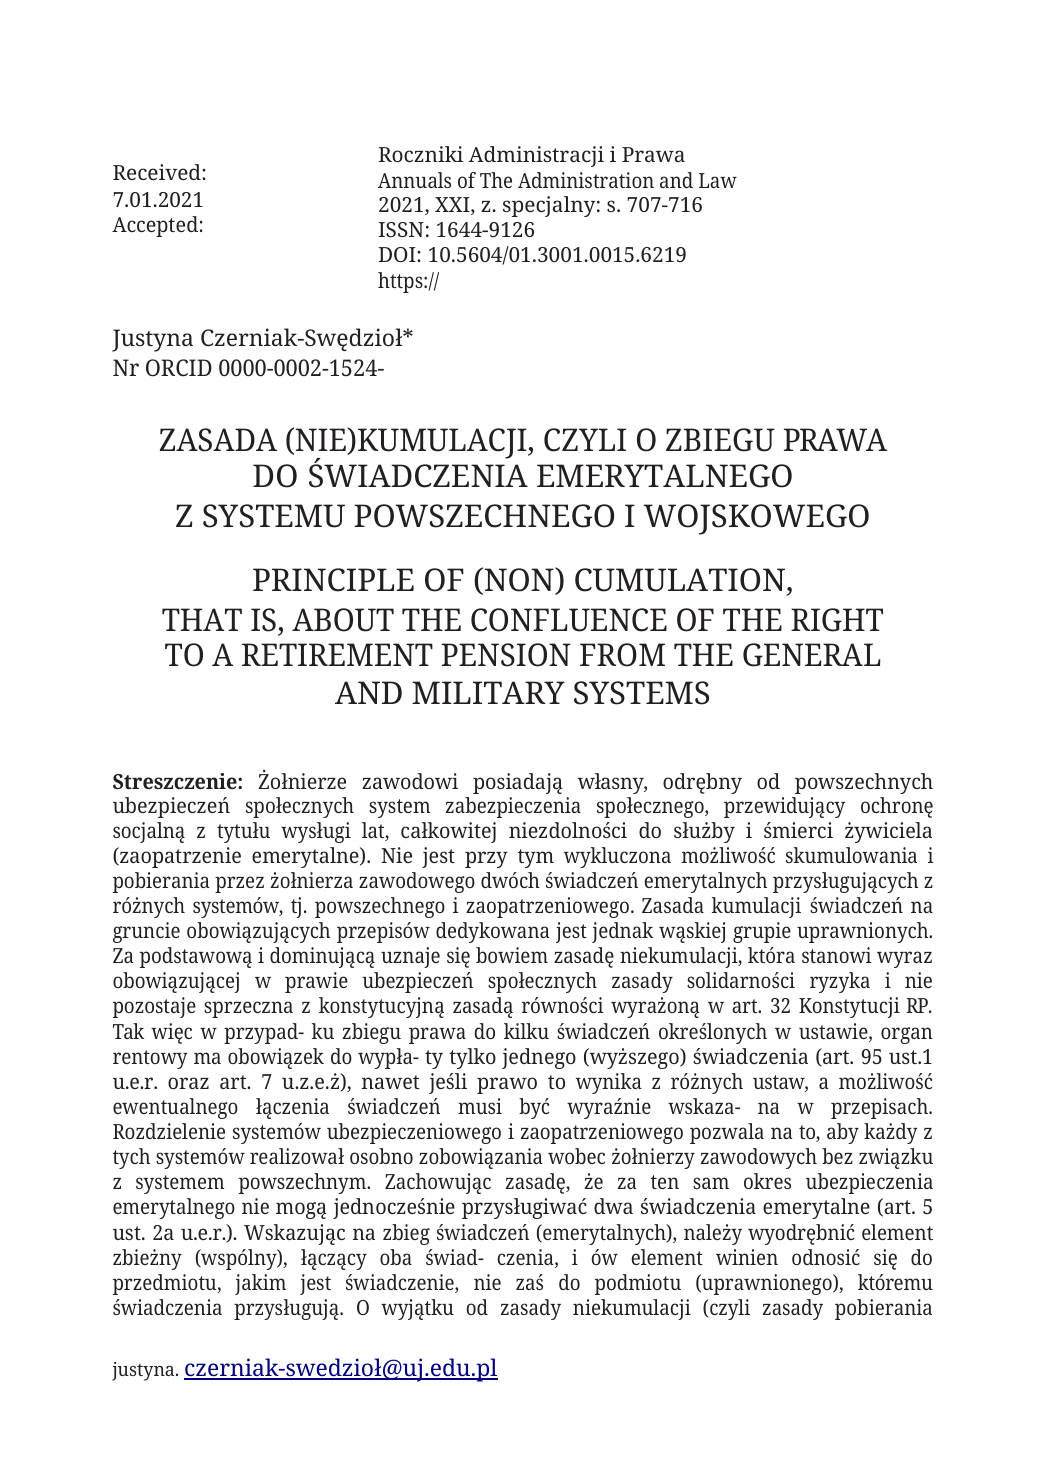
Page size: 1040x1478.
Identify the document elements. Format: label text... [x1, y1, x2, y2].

text Received: 7.01.2021 [112, 159, 300, 213]
text Z SYSTEMU POWSZECHNEGO I WOJSKOWEGO [149, 497, 896, 535]
text PRINCIPLE OF (NON) CUMULATION, [149, 560, 896, 600]
text DOI: 10.5604/01.3001.0015.6219 [378, 243, 852, 268]
text THAT IS, ABOUT THE CONFLUENCE OF THE RIGHT TO A RETIREMENT PENSION FROM THE GENERAL AND MILITARY SYSTEMS [149, 601, 897, 713]
text Roczniki Administracji i Prawa [378, 141, 852, 167]
text Annuals of The Administration and Law 2021, XXI, z. specjalny: s. 707-716 [378, 168, 761, 218]
text Justyna Czerniak-Swędzioł* [112, 323, 421, 353]
text Nr ORCID 0000-0002-1524-2307 [112, 353, 421, 387]
text ISSN: 1644-9126 [378, 218, 852, 243]
text https://rocznikiadministracjiiprawa.publisherspanel.com [378, 268, 852, 297]
text Accepted: 30.04.2021 [112, 213, 300, 241]
text ZASADA (NIE)KUMULACJI, CZYLI O ZBIEGU PRAWA DO ŚWIADCZENIA EMERYTALNEGO [149, 422, 896, 497]
text * dr; Uniwersytet Jagielloński. Źródła finansowania publikacji: Wyższa Szkoła Humanitas; e-mail: justyna. czerniak-swedzioł@uj.edu.pl [112, 1356, 933, 1402]
text Streszczenie: Żołnierze zawodowi posiadają własny, odrębny od powszechnych ubezpieczeń społecznych system zabezpieczenia społecznego, przewidujący ochronę socjalną z tytułu wysługi lat, całkowitej niezdolności do służby i śmierci żywiciela (zaopatrzenie emerytalne). Nie jest przy tym wykluczona możliwość skumulowania i pobierania przez żołnierza zawodowego dwóch świadczeń emerytalnych przysługujących z różnych systemów, tj. powszechnego i zaopatrzeniowego. Zasada kumulacji świadczeń na gruncie obowiązujących przepisów dedykowana jest jednak wąskiej grupie uprawnionych. Za podstawową i dominującą uznaje się bowiem zasadę niekumulacji, która stanowi wyraz obowiązującej w prawie ubezpieczeń społecznych zasady solidarności ryzyka i nie pozostaje sprzeczna z konstytucyjną zasadą równości wyrażoną w art. 32 Konstytucji RP. Tak więc w przypad- ku zbiegu prawa do kilku świadczeń określonych w ustawie, organ rentowy ma obowiązek do wypła- ty tylko jednego (wyższego) świadczenia (art. 95 ust.1 u.e.r. oraz art. 7 u.z.e.ż), nawet jeśli prawo to wynika z różnych ustaw, a możliwość ewentualnego łączenia świadczeń musi być wyraźnie wskaza- na w przepisach. Rozdzielenie systemów ubezpieczeniowego i zaopatrzeniowego pozwala na to, aby każdy z tych systemów realizował osobno zobowiązania wobec żołnierzy zawodowych bez związku z systemem powszechnym. Zachowując zasadę, że za ten sam okres ubezpieczenia emerytalnego nie mogą jednocześnie przysługiwać dwa świadczenia emerytalne (art. 5 ust. 2a u.e.r.). Wskazując na zbieg świadczeń (emerytalnych), należy wyodrębnić element zbieżny (wspólny), łączący oba świad- czenia, i ów element winien odnosić się do przedmiotu, jakim jest świadczenie, nie zaś do podmiotu (uprawnionego), któremu świadczenia przysługują. O wyjątku od zasady niekumulacji (czyli zasady pobierania jednego świadczenia) w sytuacji żołnierza zawodowego pozostającego w służbie przed dniem 2 stycznia 1999 roku nie decyduje data przyjęcia do służby, lecz brak możliwości obliczenia emerytury wojskowej przy uwzględnieniu „cywilnego” stażu emerytalnego. Obejmowanie instytu- [112, 769, 933, 1323]
